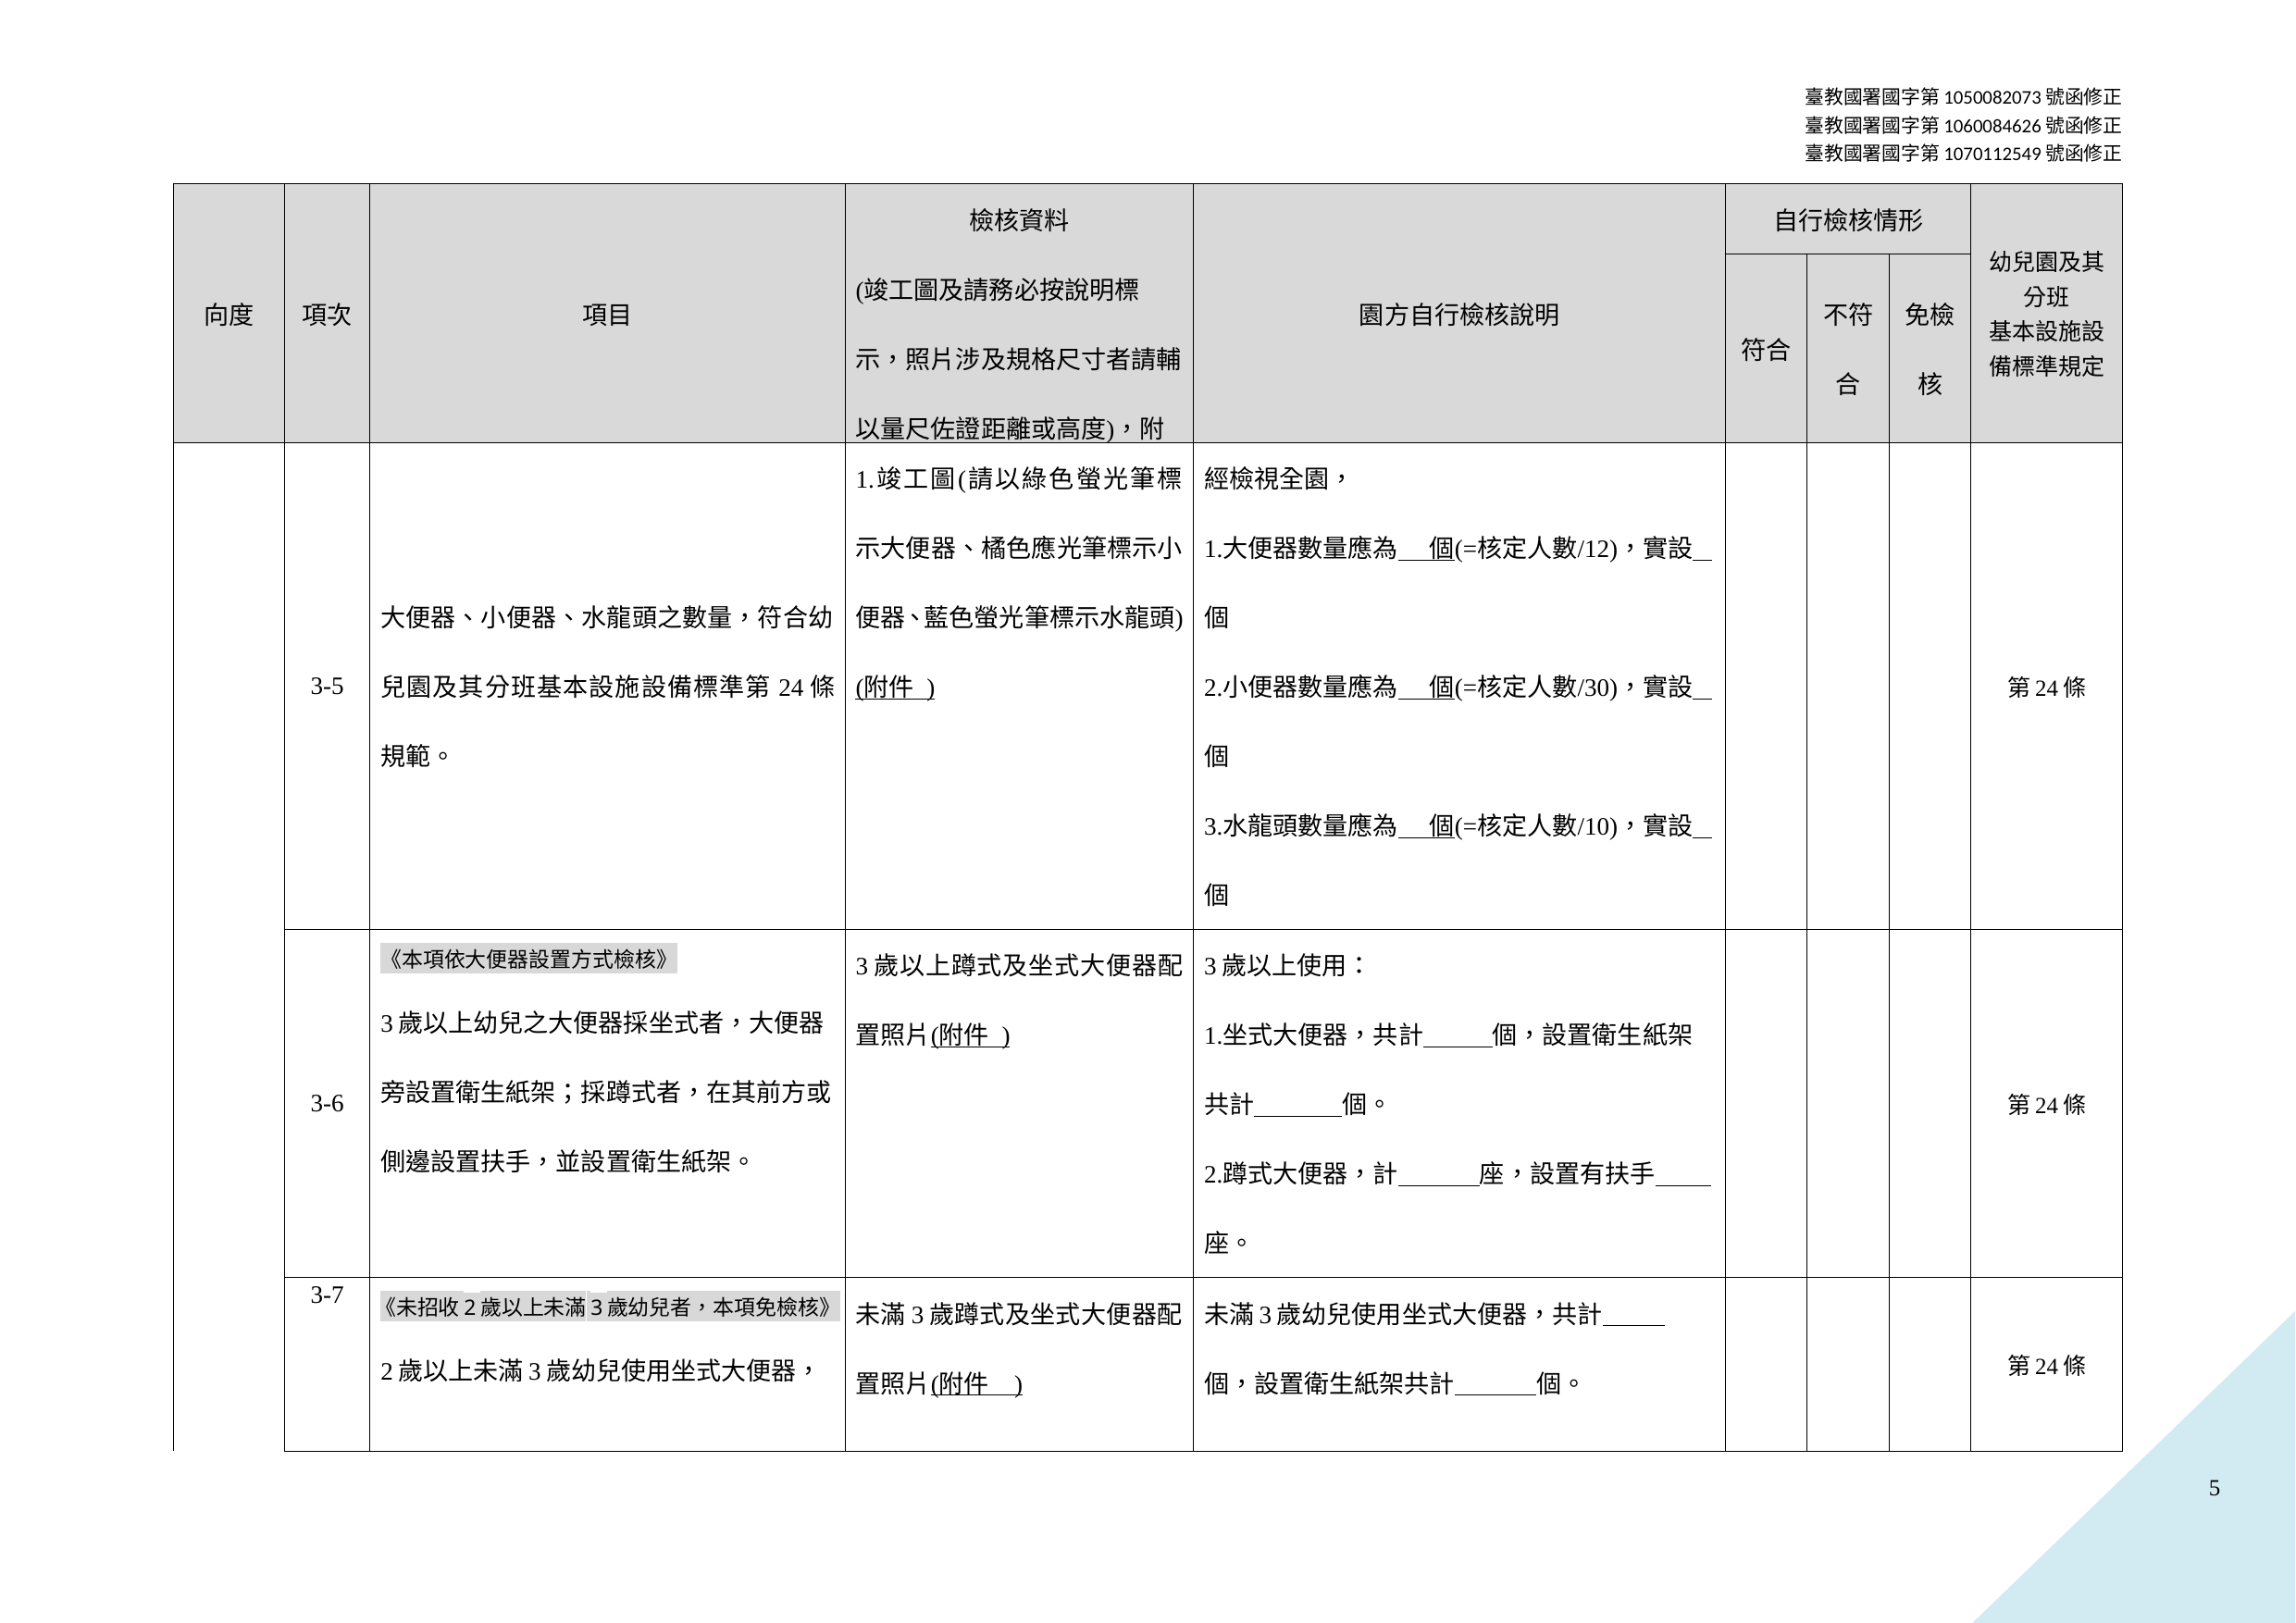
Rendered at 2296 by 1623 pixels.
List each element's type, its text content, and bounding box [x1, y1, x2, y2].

table_cell 《未招收2歲以上未滿3歲幼兒者，本項免檢核》 2歲以上未滿3歲幼兒使用坐式大便器， [370, 1278, 845, 1451]
table_cell [1807, 930, 1889, 1277]
table_cell [1807, 1278, 1889, 1451]
table_cell [174, 443, 284, 929]
table_cell 經檢視全園， 1.大便器數量應為 個(=核定人數/12)，實設 個 2.小便器數量應為 個(=核定人數/30)，實設 個 3.水龍頭數量應為 個(=核定人數/10)，實設 個 [1194, 443, 1725, 929]
table_cell [1890, 443, 1970, 929]
table_cell [1726, 443, 1806, 929]
table_cell [1890, 930, 1970, 1277]
table_cell 《本項依大便器設置方式檢核》 3歲以上幼兒之大便器採坐式者，大便器旁設置衛生紙架；採蹲式者，在其前方或側邊設置扶手，並設置衛生紙架。 [370, 930, 845, 1277]
table_cell [1807, 443, 1889, 929]
table_cell 免檢核 [1890, 254, 1970, 442]
table_cell 未滿3歲蹲式及坐式大便器配置照片(附件 ) [846, 1278, 1193, 1451]
table_cell 大便器、小便器、水龍頭之數量，符合幼兒園及其分班基本設施設備標準第24條規範。 [370, 443, 845, 929]
table_cell 3-5 [285, 443, 369, 929]
table_cell 3-7 [285, 1278, 369, 1451]
table_header 園方自行檢核說明 [1194, 184, 1725, 442]
table_cell [1890, 1278, 1970, 1451]
table_cell 3-6 [285, 930, 369, 1277]
table_cell [1726, 1278, 1806, 1451]
table_cell 第24條 [1971, 443, 2122, 929]
table_cell 未滿3歲幼兒使用坐式大便器，共計 個，設置衛生紙架共計 個。 [1194, 1278, 1725, 1451]
table_cell 第24條 [1971, 930, 2122, 1277]
table_header 幼兒園及其分班 基本設施設備標準規定 [1971, 184, 2122, 442]
table_cell [174, 1277, 284, 1451]
table_cell 3歲以上使用： 1.坐式大便器，共計 個，設置衛生紙架共計 個。 2.蹲式大便器，計 座，設置有扶手 座。 [1194, 930, 1725, 1277]
table_header 向度 [174, 184, 284, 442]
table_cell 1.竣工圖(請以綠色螢光筆標示大便器、橘色應光筆標示小便器、藍色螢光筆標示水龍頭)(附件 ) [846, 443, 1193, 929]
table_cell 符合 [1726, 254, 1806, 442]
table_cell [1726, 930, 1806, 1277]
table_cell 3歲以上蹲式及坐式大便器配置照片(附件 ) [846, 930, 1193, 1277]
table_cell 第24條 [1971, 1278, 2122, 1451]
table_cell [174, 929, 284, 1277]
table_header 自行檢核情形 [1726, 184, 1970, 254]
table_cell 不符合 [1807, 254, 1889, 442]
table_header 項次 [285, 184, 369, 442]
table_header 檢核資料 (竣工圖及請務必按說明標示，照片涉及規格尺寸者請輔以量尺佐證距離或高度)，附件請依序排列於檢核表後並貼側標 [846, 184, 1193, 442]
table_header 項目 [370, 184, 845, 442]
